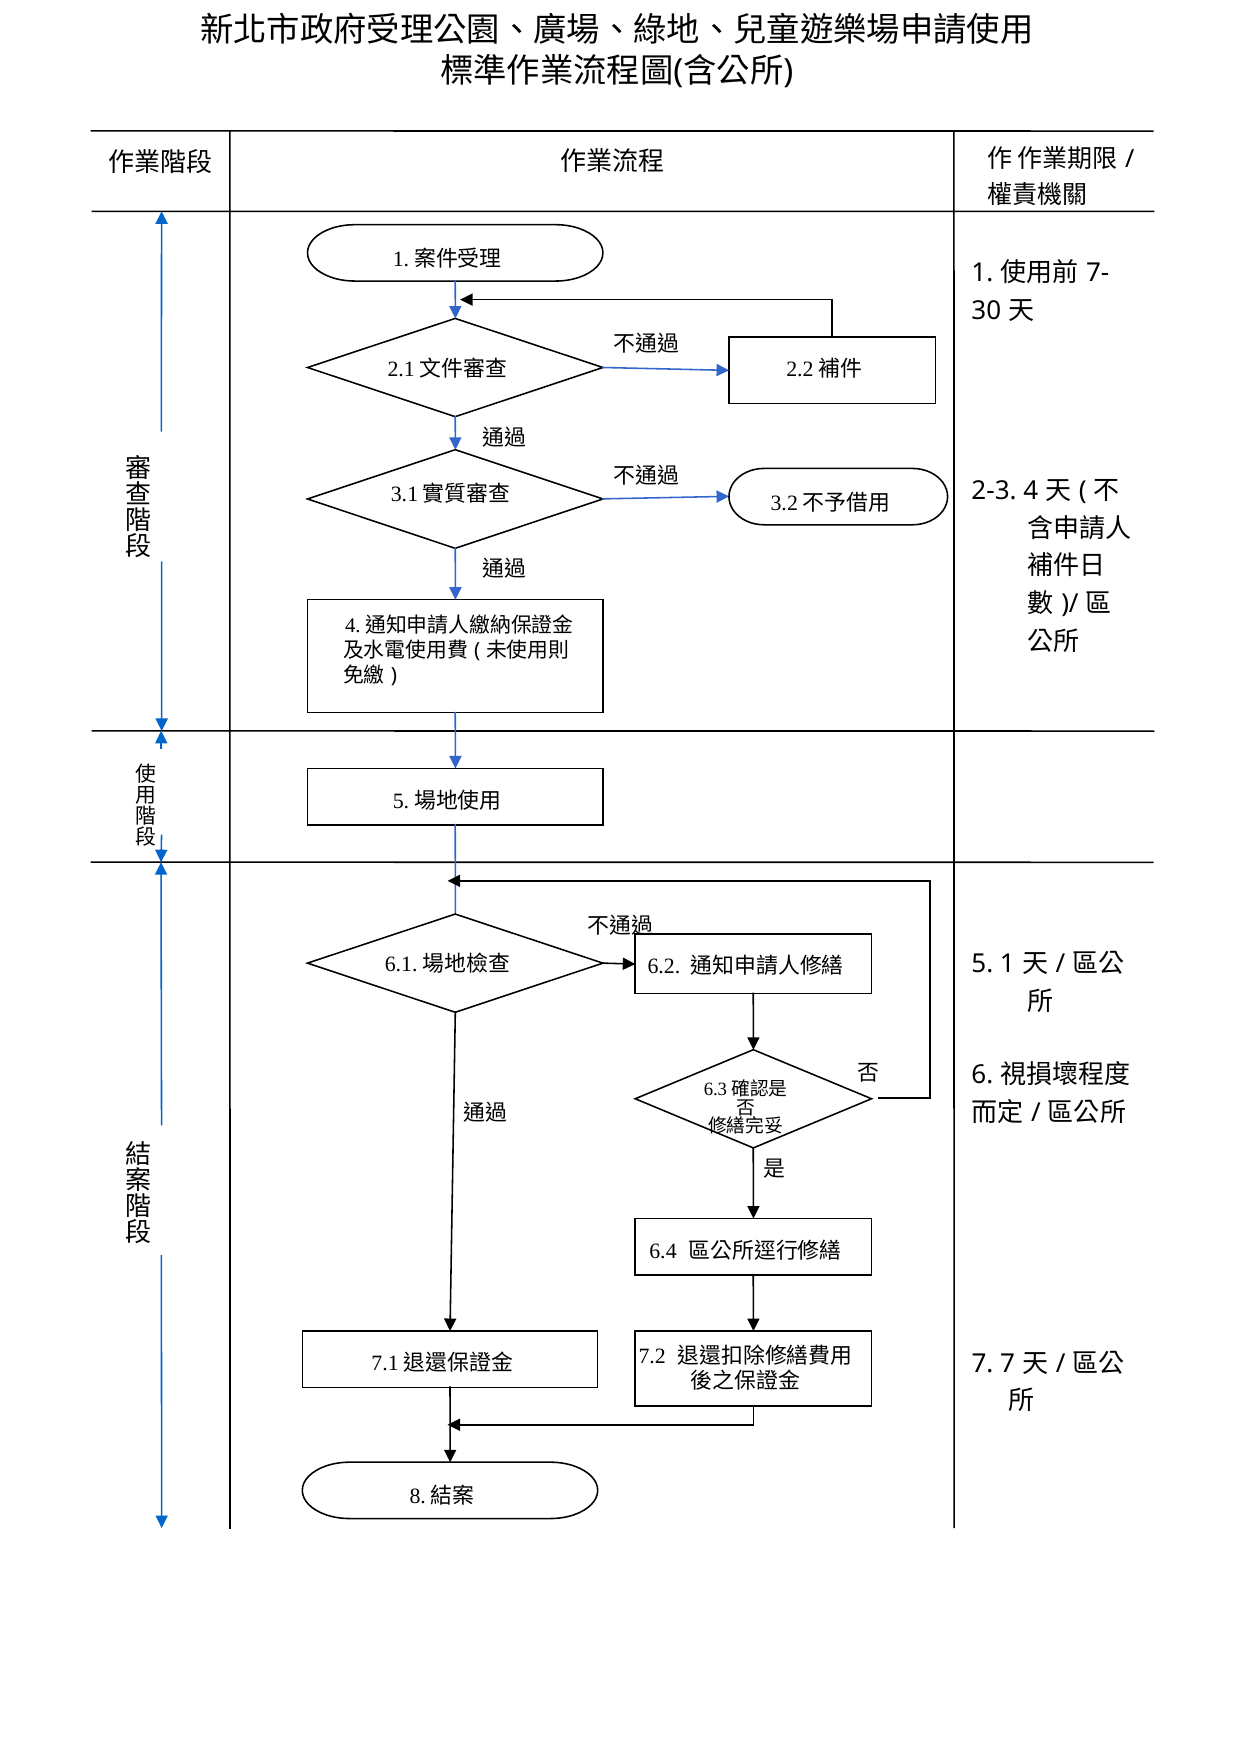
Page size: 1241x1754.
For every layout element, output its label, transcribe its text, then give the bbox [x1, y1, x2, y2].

text 新北市政府受理公園、廣場、綠地、兒童遊樂場申請使用 [163, 8, 1070, 49]
text 標準作業流程圖(含公所) [163, 49, 1070, 91]
